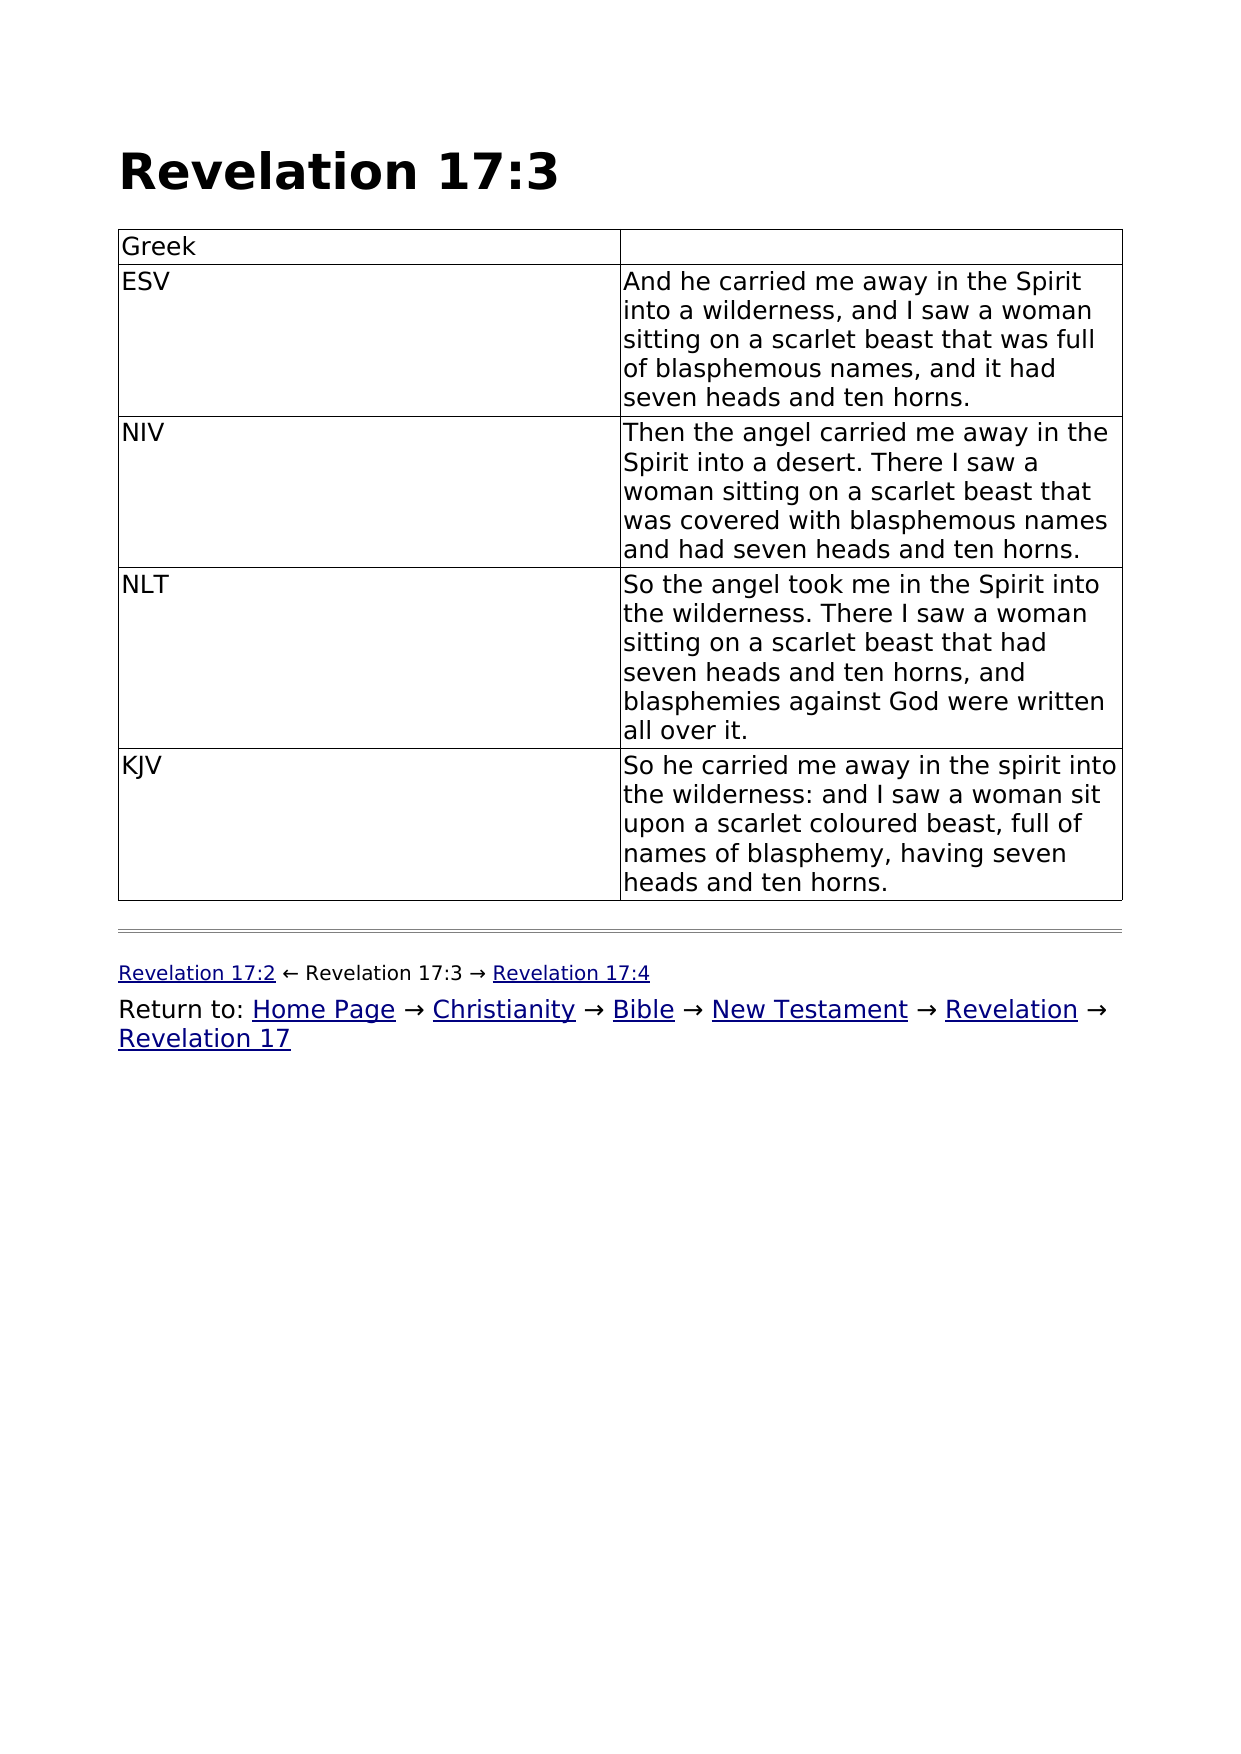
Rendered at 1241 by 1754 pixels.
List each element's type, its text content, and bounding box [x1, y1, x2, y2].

table_cell ESV [119, 265, 620, 416]
table_cell And he carried me away in the Spirit into a wilderness, and I saw a woman sitting on a scarlet beast that was full of blasphemous names, and it had seven heads and ten horns. [621, 265, 1122, 416]
table_cell NLT [119, 568, 620, 748]
table_cell Then the angel carried me away in the Spirit into a desert. There I saw a woman sitting on a scarlet beast that was covered with blasphemous names and had seven heads and ten horns. [621, 417, 1122, 567]
text Revelation 17:2 ← Revelation 17:3 → Revelation 17:4 [118, 961, 1122, 995]
text Return to: Home Page → Christianity → Bible → New Testament → Revelation → Revelation 17 [118, 995, 1122, 1054]
table_header [621, 230, 1122, 264]
subtitle Revelation 17:3 [118, 143, 1122, 201]
table_cell KJV [119, 749, 620, 900]
table_cell So the angel took me in the Spirit into the wilderness. There I saw a woman sitting on a scarlet beast that had seven heads and ten horns, and blasphemies against God were written all over it. [621, 568, 1122, 748]
table_header Greek [119, 230, 620, 264]
table_cell So he carried me away in the spirit into the wilderness: and I saw a woman sit upon a scarlet coloured beast, full of names of blasphemy, having seven heads and ten horns. [621, 749, 1122, 900]
table_cell NIV [119, 417, 620, 567]
